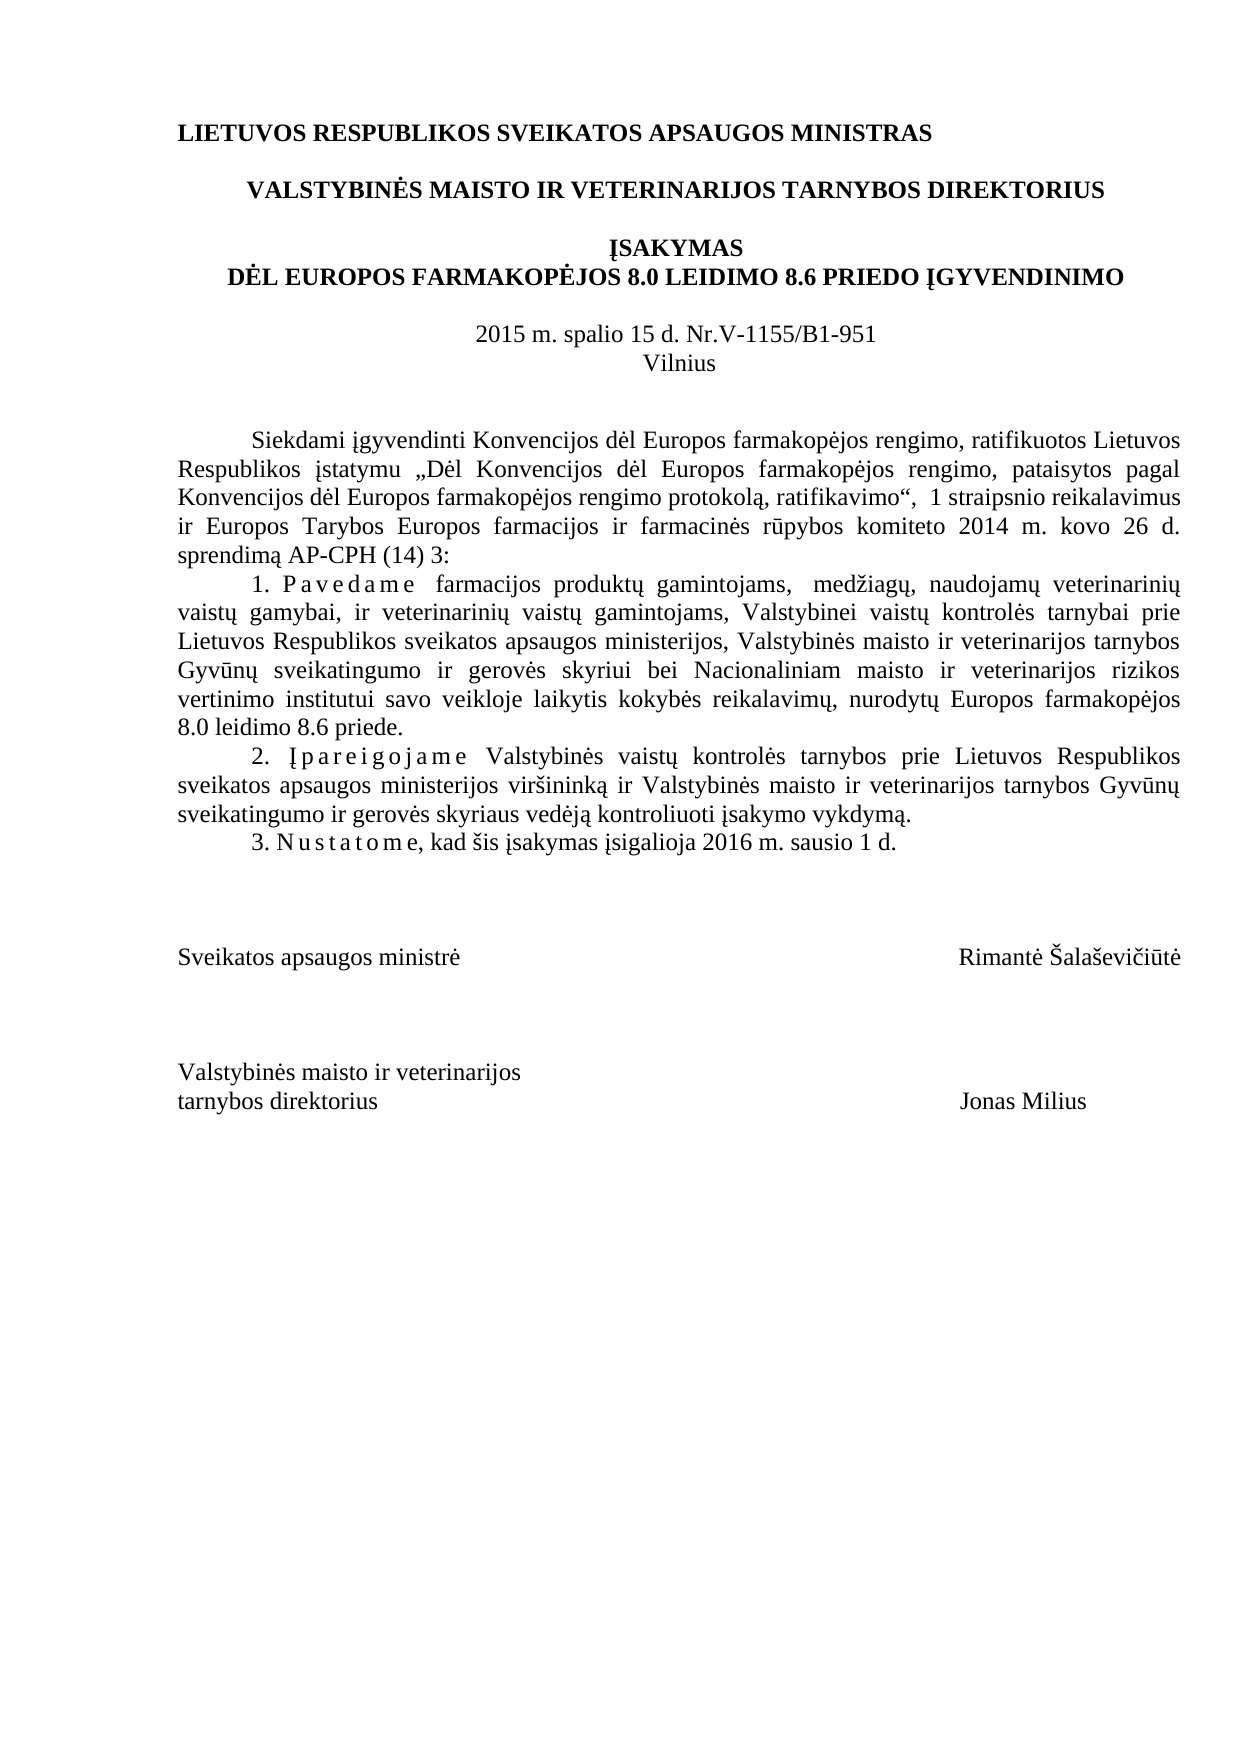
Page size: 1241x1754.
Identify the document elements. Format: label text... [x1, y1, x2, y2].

text DĖL EUROPOS FARMAKOPĖJOS 8.0 leidimo 8.6 PRIEDO ĮGYVENDINIMO [177, 262, 1181, 291]
text Valstybinės maisto ir veterinarijos [177, 1057, 1181, 1086]
text 2. Įpareigojame Valstybinės vaistų kontrolės tarnybos prie Lietuvos Respublikos sveikatos apsaugos ministerijos viršininką ir Valstybinės maisto ir veterinarijos tarnybos Gyvūnų sveikatingumo ir gerovės skyriaus vedėją kontroliuoti įsakymo vykdymą. [177, 741, 1181, 827]
text VALSTYBINĖS MAISTO IR VETERINARIJOS TARNYBOS DIREKTORIUS [177, 176, 1181, 204]
text 3. Nustatome, kad šis įsakymas įsigalioja 2016 m. sausio 1 d. [177, 827, 1181, 856]
text Siekdami įgyvendinti Konvencijos dėl Europos farmakopėjos rengimo, ratifikuotos Lietuvos Respublikos įstatymu „Dėl Konvencijos dėl Europos farmakopėjos rengimo, pataisytos pagal Konvencijos dėl Europos farmakopėjos rengimo protokolą, ratifikavimo“, 1 straipsnio reikalavimus ir Europos Tarybos Europos farmacijos ir farmacinės rūpybos komiteto 2014 m. kovo 26 d. sprendimą AP-CPH (14) 3: [177, 425, 1181, 569]
text ĮSAKYMAS [177, 233, 1181, 262]
text tarnybos direktorius Jonas Milius [177, 1086, 1181, 1115]
text LIETUVOS RESPUBLIKOS SVEIKATOS APSAUGOS MINISTRAS [177, 118, 1181, 147]
text Sveikatos apsaugos ministrė Rimantė Šalaševičiūtė [177, 942, 1181, 971]
text 1. Pavedame farmacijos produktų gamintojams, medžiagų, naudojamų veterinarinių vaistų gamybai, ir veterinarinių vaistų gamintojams, Valstybinei vaistų kontrolės tarnybai prie Lietuvos Respublikos sveikatos apsaugos ministerijos, Valstybinės maisto ir veterinarijos tarnybos Gyvūnų sveikatingumo ir gerovės skyriui bei Nacionaliniam maisto ir veterinarijos rizikos vertinimo institutui savo veikloje laikytis kokybės reikalavimų, nurodytų Europos farmakopėjos 8.0 leidimo 8.6 priede. [177, 569, 1181, 741]
text Vilnius [177, 348, 1181, 377]
text 2015 m. spalio 15 d. Nr.V-1155/B1-951 [177, 319, 1181, 348]
